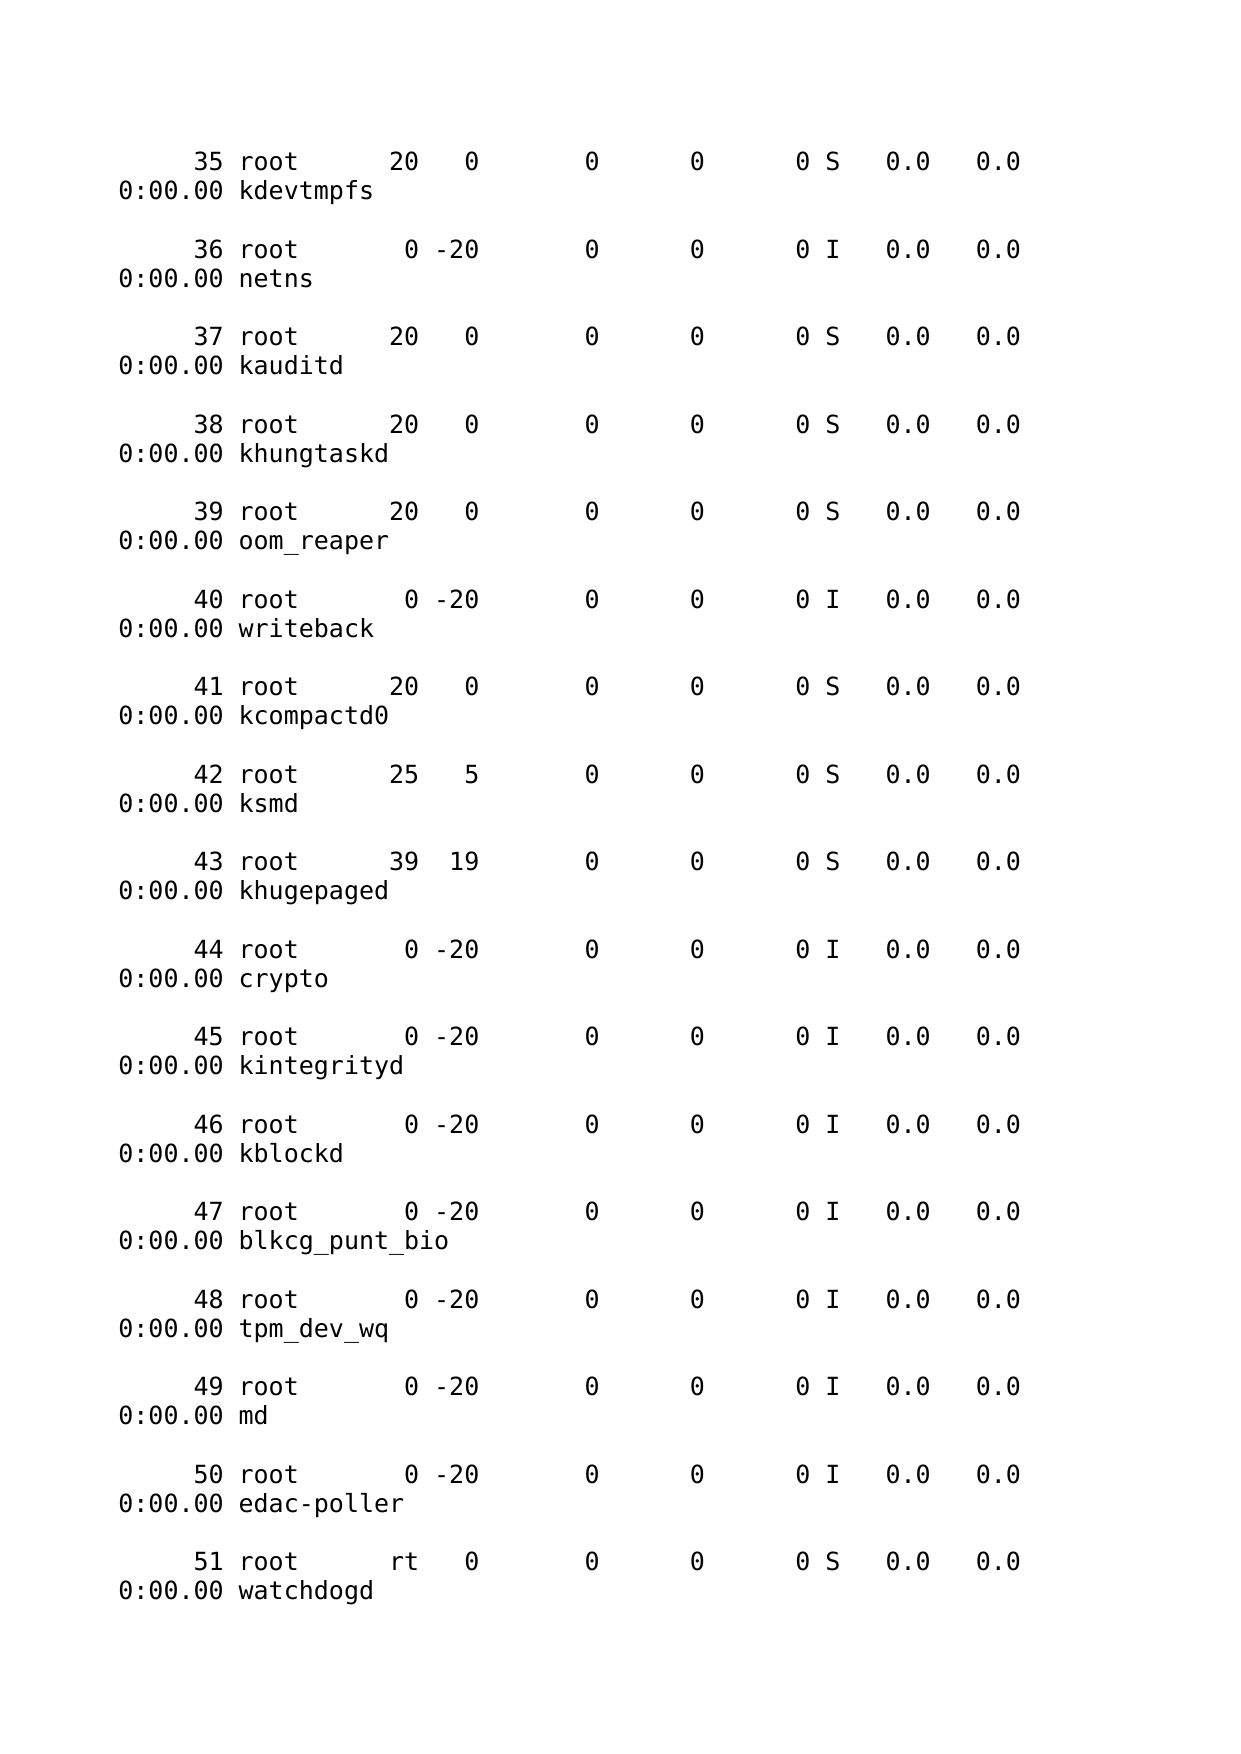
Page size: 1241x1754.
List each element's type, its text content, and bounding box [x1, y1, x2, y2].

text 35 root 20 0 0 0 0 S 0.0 0.0 0:00.00 kdevtmpfs 36 root 0 -20 0 0 0 I 0.0 0.0 0:00.00 netns 37 root 20 0 0 0 0 S 0.0 0.0 0:00.00 kauditd 38 root 20 0 0 0 0 S 0.0 0.0 0:00.00 khungtaskd 39 root 20 0 0 0 0 S 0.0 0.0 0:00.00 oom_reaper 40 root 0 -20 0 0 0 I 0.0 0.0 0:00.00 writeback 41 root 20 0 0 0 0 S 0.0 0.0 0:00.00 kcompactd0 42 root 25 5 0 0 0 S 0.0 0.0 0:00.00 ksmd 43 root 39 19 0 0 0 S 0.0 0.0 0:00.00 khugepaged 44 root 0 -20 0 0 0 I 0.0 0.0 0:00.00 crypto 45 root 0 -20 0 0 0 I 0.0 0.0 0:00.00 kintegrityd 46 root 0 -20 0 0 0 I 0.0 0.0 0:00.00 kblockd 47 root 0 -20 0 0 0 I 0.0 0.0 0:00.00 blkcg_punt_bio 48 root 0 -20 0 0 0 I 0.0 0.0 0:00.00 tpm_dev_wq 49 root 0 -20 0 0 0 I 0.0 0.0 0:00.00 md 50 root 0 -20 0 0 0 I 0.0 0.0 0:00.00 edac-poller 51 root rt 0 0 0 0 S 0.0 0.0 0:00.00 watchdogd [118, 118, 1122, 1635]
